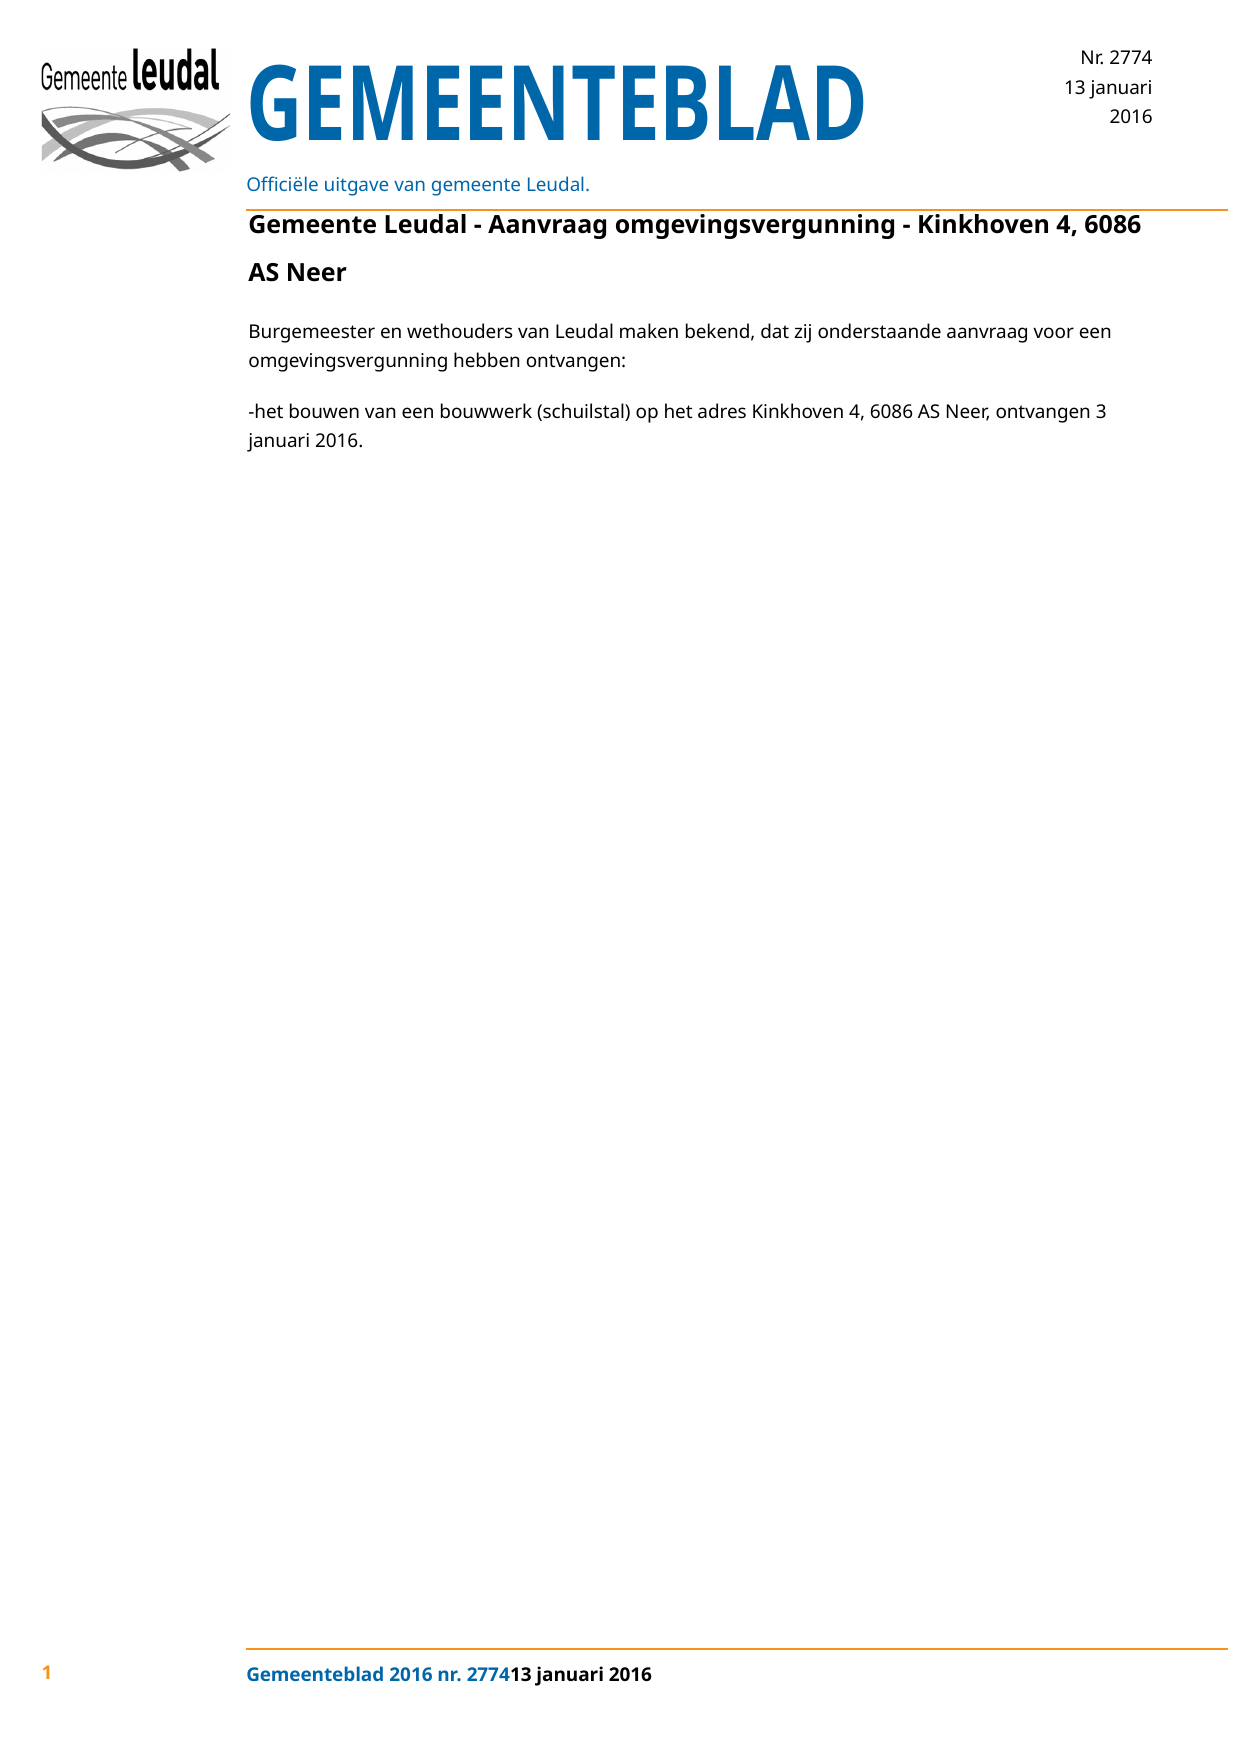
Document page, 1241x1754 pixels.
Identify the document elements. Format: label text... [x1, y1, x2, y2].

text Gemeente Leudal - Aanvraag omgevingsvergunning - Kinkhoven 4, 6086 AS Neer [248, 211, 1152, 288]
picture [41, 47, 231, 172]
text Burgemeester en wethouders van Leudal maken bekend, dat zij onderstaande aanvraag voor een omgevingsvergunning hebben ontvangen: [248, 318, 1152, 373]
text -het bouwen van een bouwwerk (schuilstal) op het adres Kinkhoven 4, 6086 AS Neer, ontvangen 3 januari 2016. [248, 398, 1152, 453]
